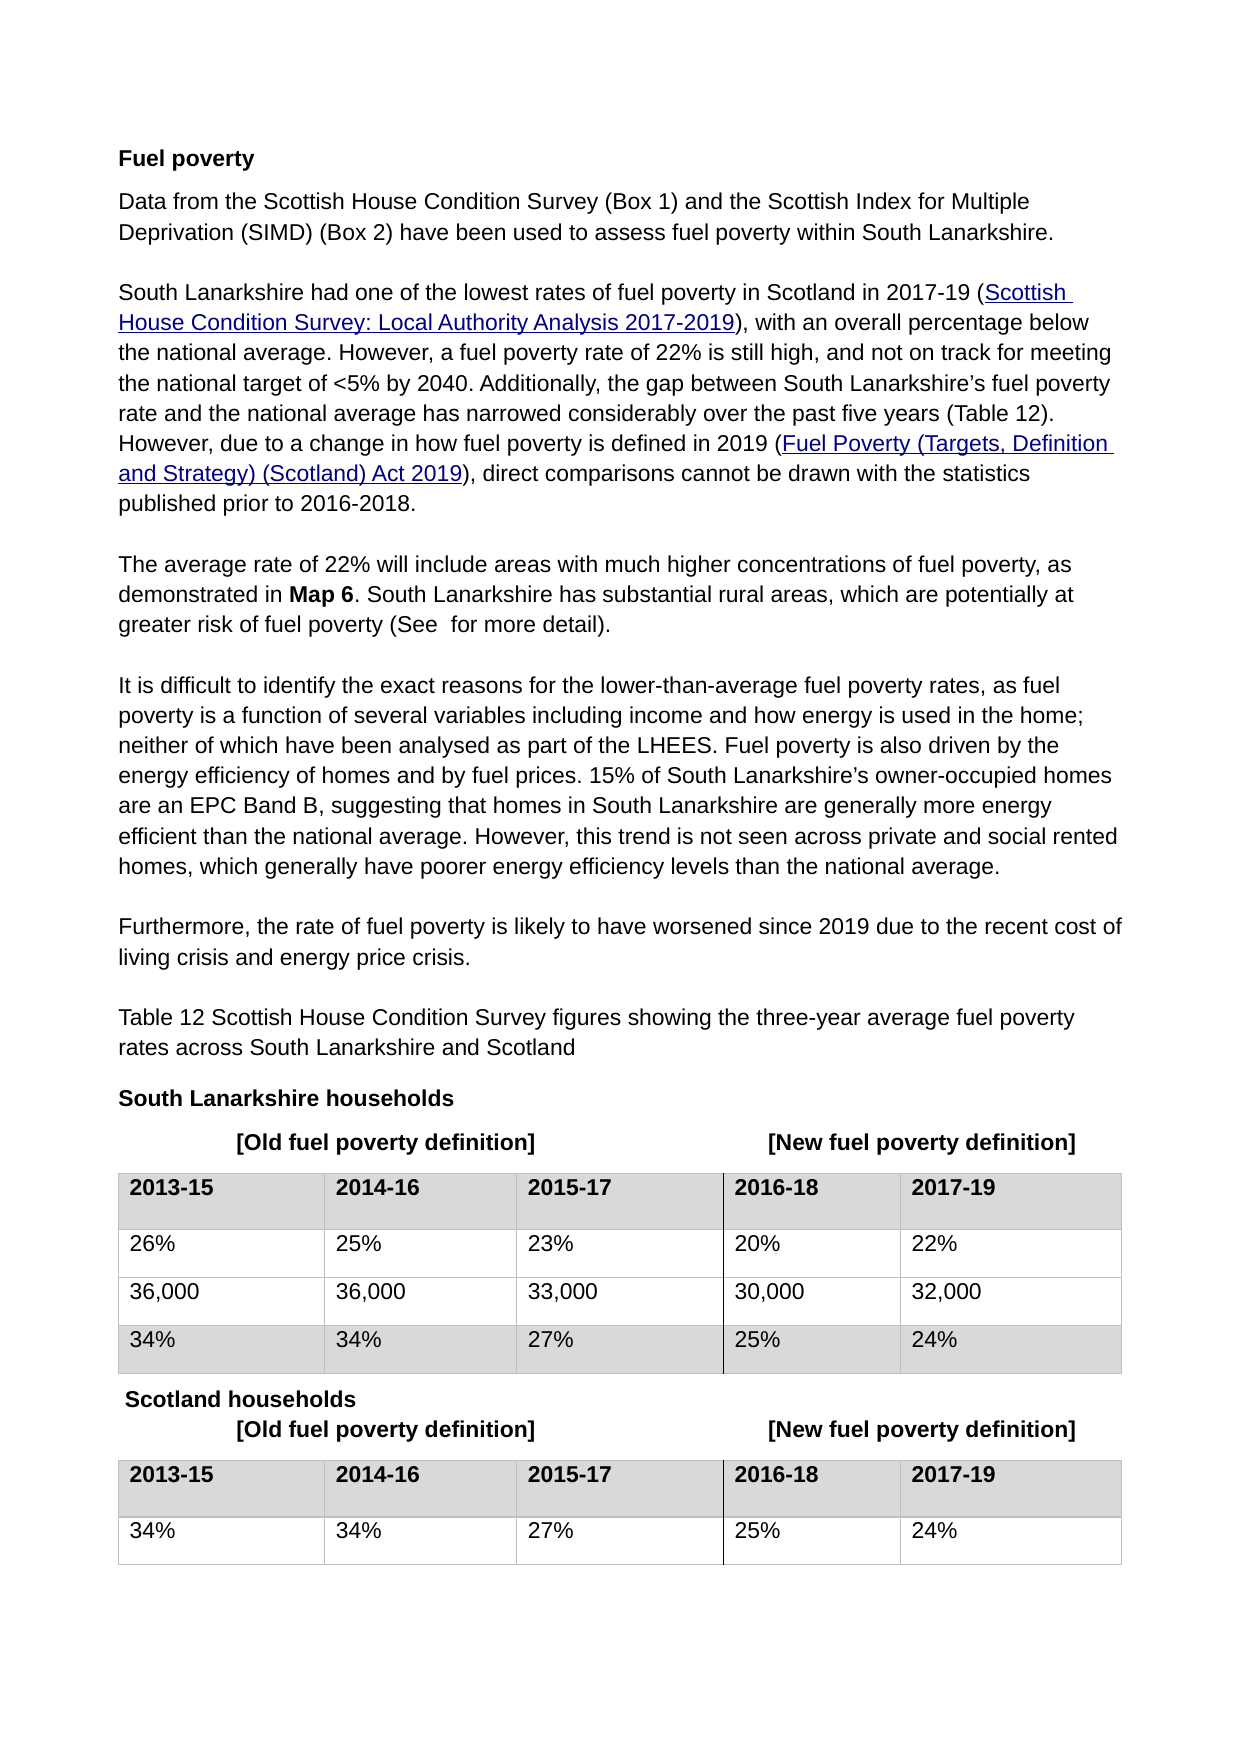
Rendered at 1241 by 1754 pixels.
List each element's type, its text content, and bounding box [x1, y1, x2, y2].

table_cell 36,000 [119, 1278, 324, 1325]
table_cell 24% [901, 1326, 1121, 1373]
table_cell 23% [517, 1230, 723, 1277]
table_cell 34% [119, 1326, 324, 1373]
table_header 2013-15 [119, 1461, 324, 1516]
text The average rate of 22% will include areas with much higher concentrations of fuel poverty, as demonstrated in Map 6. South Lanarkshire has substantial rural areas, which are potentially at greater risk of fuel poverty (See 1.1.1 for more detail). [118, 551, 1122, 637]
table_cell 34% [119, 1518, 324, 1564]
table_cell 25% [724, 1518, 900, 1564]
table_cell 22% [901, 1230, 1121, 1277]
text [Old fuel poverty definition] [New fuel poverty definition] [177, 1416, 1122, 1443]
table_cell 30,000 [724, 1278, 900, 1325]
text Fuel poverty [118, 144, 1122, 171]
table_cell 34% [325, 1326, 516, 1373]
table_cell 33,000 [517, 1278, 723, 1325]
table_cell 34% [325, 1518, 516, 1564]
table_cell 27% [517, 1518, 723, 1564]
table_cell 25% [724, 1326, 900, 1373]
table_cell 20% [724, 1230, 900, 1277]
text Furthermore, the rate of fuel poverty is likely to have worsened since 2019 due to the recent cost of living crisis and energy price crisis. [118, 913, 1122, 970]
table_cell 24% [901, 1518, 1121, 1564]
text [Old fuel poverty definition] [New fuel poverty definition] [177, 1129, 1122, 1155]
table_cell 27% [517, 1326, 723, 1373]
text South Lanarkshire households [118, 1085, 1122, 1111]
table_header 2015-17 [517, 1461, 723, 1516]
text Data from the Scottish House Condition Survey (Box 1) and the Scottish Index for Multiple Deprivation (SIMD) (Box 2) have been used to assess fuel poverty within South Lanarkshire. [118, 188, 1122, 245]
table_cell 25% [325, 1230, 516, 1277]
table_header 2013-15 [119, 1174, 324, 1229]
text It is difficult to identify the exact reasons for the lower-than-average fuel poverty rates, as fuel poverty is a function of several variables including income and how energy is used in the home; neither of which have been analysed as part of the LHEES. Fuel poverty is also driven by the energy efficiency of homes and by fuel prices. 15% of South Lanarkshire’s owner-occupied homes are an EPC Band B, suggesting that homes in South Lanarkshire are generally more energy efficient than the national average. However, this trend is not seen across private and social rented homes, which generally have poorer energy efficiency levels than the national average. [118, 672, 1122, 879]
table_header 2014-16 [325, 1461, 516, 1516]
table_cell 36,000 [325, 1278, 516, 1325]
table_cell 32,000 [901, 1278, 1121, 1325]
table_cell 26% [119, 1230, 324, 1277]
table_header 2016-18 [724, 1174, 900, 1229]
table_header 2017-19 [901, 1174, 1121, 1229]
table_header 2015-17 [517, 1174, 723, 1229]
text Table 12 Scottish House Condition Survey figures showing the three-year average fuel poverty rates across South Lanarkshire and Scotland [118, 1004, 1122, 1060]
table_header 2014-16 [325, 1174, 516, 1229]
text South Lanarkshire had one of the lowest rates of fuel poverty in Scotland in 2017-19 (Scottish House Condition Survey: Local Authority Analysis 2017-2019), with an overall percentage below the national average. However, a fuel poverty rate of 22% is still high, and not on track for meeting the national target of <5% by 2040. Additionally, the gap between South Lanarkshire’s fuel poverty rate and the national average has narrowed considerably over the past five years (Table 12). However, due to a change in how fuel poverty is defined in 2019 (Fuel Poverty (Targets, Definition and Strategy) (Scotland) Act 2019), direct comparisons cannot be drawn with the statistics published prior to 2016-2018. [118, 279, 1122, 517]
table_header 2017-19 [901, 1461, 1121, 1516]
text Scotland households [118, 1386, 1122, 1412]
table_header 2016-18 [724, 1461, 900, 1516]
